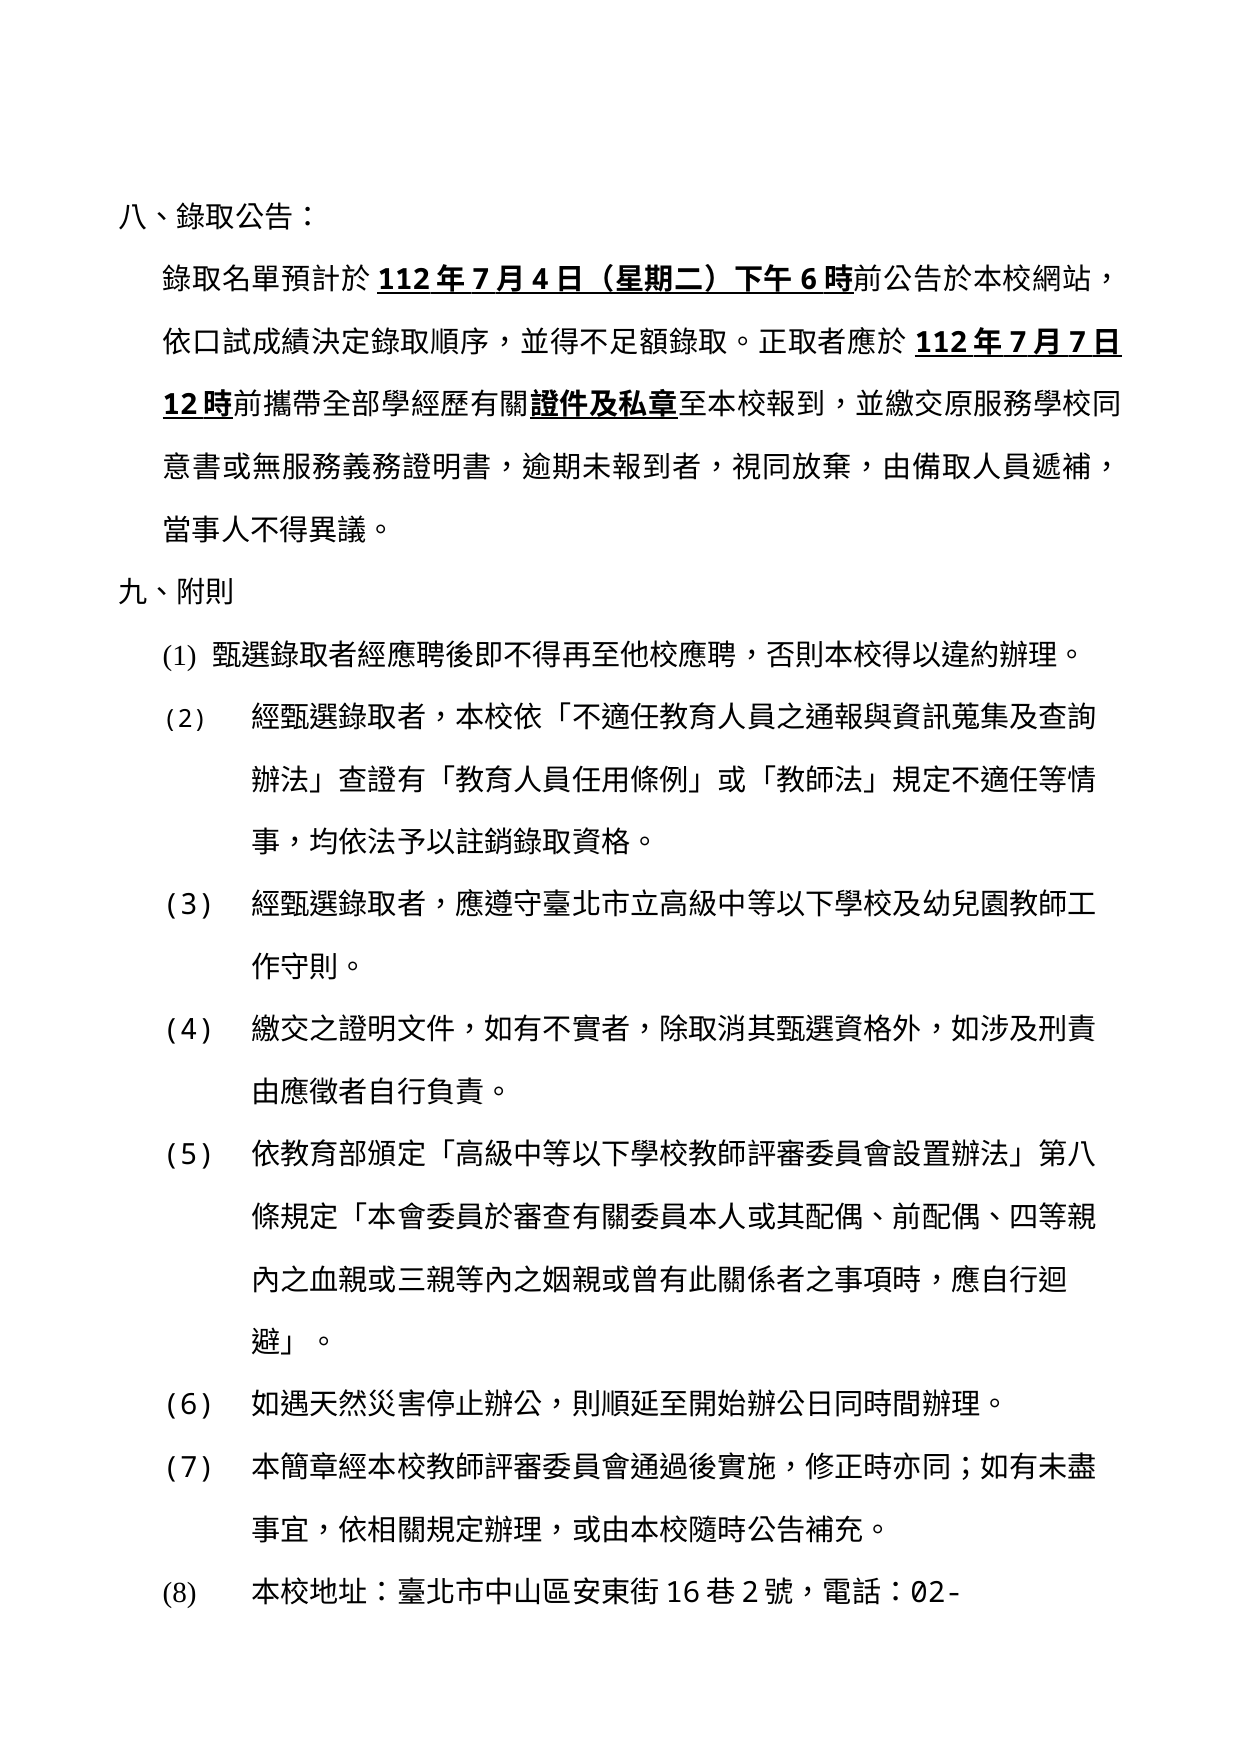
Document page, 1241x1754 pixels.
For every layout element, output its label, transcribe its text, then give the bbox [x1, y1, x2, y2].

list 經甄選錄取者，應遵守臺北市立高級中等以下學校及幼兒園教師工作守則。 [162, 861, 1122, 986]
list 依教育部頒定「高級中等以下學校教師評審委員會設置辦法」第八條規定「本會委員於審查有關委員本人或其配偶、前配偶、四等親內之血親或三親等內之姻親或曾有此關係者之事項時，應自行迴避」。 [162, 1111, 1122, 1361]
list 繳交之證明文件，如有不實者，除取消其甄選資格外，如涉及刑責由應徵者自行負責。 [162, 986, 1122, 1111]
text 錄取名單預計於112年7月4日（星期二）下午6時前公告於本校網站，依口試成績決定錄取順序，並得不足額錄取。正取者應於112年7月7日12時前攜帶全部學經歷有關證件及私章至本校報到，並繳交原服務學校同意書或無服務義務證明書，逾期未報到者，視同放棄，由備取人員遞補，當事人不得異議。 [162, 236, 1122, 548]
text 九、附則 [118, 548, 1122, 611]
list 經甄選錄取者，本校依「不適任教育人員之通報與資訊蒐集及查詢辦法」查證有「教育人員任用條例」或「教師法」規定不適任等情事，均依法予以註銷錄取資格。 [162, 673, 1122, 861]
list 如遇天然災害停止辦公，則順延至開始辦公日同時間辦理。 [162, 1361, 1122, 1423]
list 甄選錄取者經應聘後即不得再至他校應聘，否則本校得以違約辦理。 [162, 611, 1122, 673]
list 本校地址：臺北市中山區安東街16巷2號，電話：02- [162, 1548, 1122, 1611]
text 八、錄取公告： [118, 173, 1122, 236]
list 本簡章經本校教師評審委員會通過後實施，修正時亦同；如有未盡事宜，依相關規定辦理，或由本校隨時公告補充。 [162, 1423, 1122, 1548]
